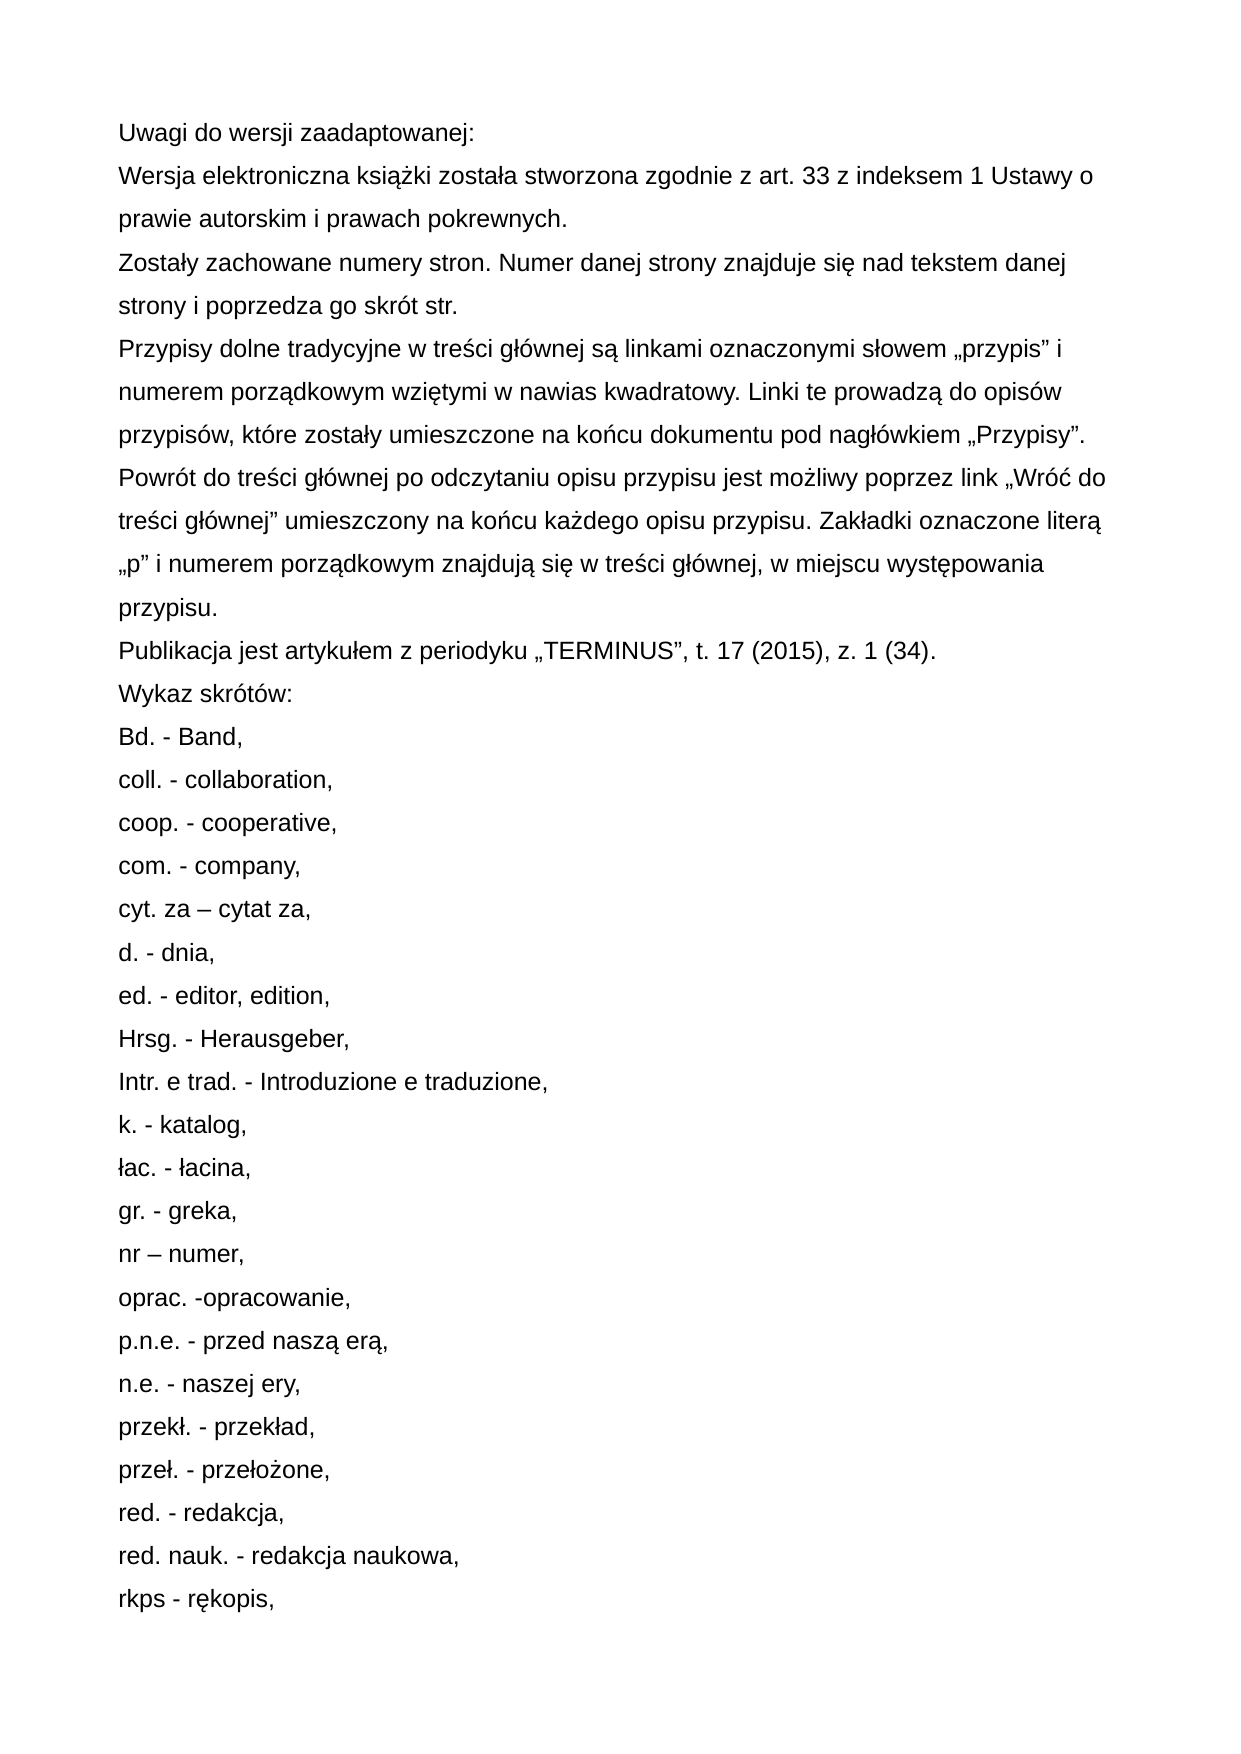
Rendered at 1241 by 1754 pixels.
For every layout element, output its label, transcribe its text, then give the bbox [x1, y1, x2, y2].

text Hrsg. - Herausgeber, [118, 1024, 1122, 1052]
text łac. - łacina, [118, 1153, 1122, 1182]
text Bd. - Band, [118, 722, 1122, 751]
text n.e. - naszej ery, [118, 1369, 1122, 1397]
text przekł. - przekład, [118, 1412, 1122, 1441]
text Publikacja jest artykułem z periodyku „TERMINUS”, t. 17 (2015), z. 1 (34). [118, 636, 1122, 664]
text p.n.e. - przed naszą erą, [118, 1326, 1122, 1354]
text k. - katalog, [118, 1110, 1122, 1139]
text cyt. za – cytat za, [118, 894, 1122, 923]
text coll. - collaboration, [118, 765, 1122, 794]
text red. nauk. - redakcja naukowa, [118, 1541, 1122, 1570]
text gr. - greka, [118, 1196, 1122, 1225]
text Intr. e trad. - Introduzione e traduzione, [118, 1067, 1122, 1096]
text rkps - rękopis, [118, 1584, 1122, 1613]
text coop. - cooperative, [118, 808, 1122, 837]
text ed. - editor, edition, [118, 981, 1122, 1009]
text Uwagi do wersji zaadaptowanej: [118, 118, 1122, 147]
text oprac. -opracowanie, [118, 1282, 1122, 1311]
text red. - redakcja, [118, 1498, 1122, 1527]
text Zostały zachowane numery stron. Numer danej strony znajduje się nad tekstem danej strony i poprzedza go skrót str. [118, 247, 1122, 319]
text nr – numer, [118, 1239, 1122, 1268]
text Wersja elektroniczna książki została stworzona zgodnie z art. 33 z indeksem 1 Ustawy o prawie autorskim i prawach pokrewnych. [118, 161, 1122, 233]
text Wykaz skrótów: [118, 679, 1122, 707]
text Przypisy dolne tradycyjne w treści głównej są linkami oznaczonymi słowem „przypis” i numerem porządkowym wziętymi w nawias kwadratowy. Linki te prowadzą do opisów przypisów, które zostały umieszczone na końcu dokumentu pod nagłówkiem „Przypisy”. Powrót do treści głównej po odczytaniu opisu przypisu jest możliwy poprzez link „Wróć do treści głównej” umieszczony na końcu każdego opisu przypisu. Zakładki oznaczone literą „p” i numerem porządkowym znajdują się w treści głównej, w miejscu występowania przypisu. [118, 334, 1122, 621]
text com. - company, [118, 851, 1122, 880]
text przeł. - przełożone, [118, 1455, 1122, 1484]
text d. - dnia, [118, 937, 1122, 966]
